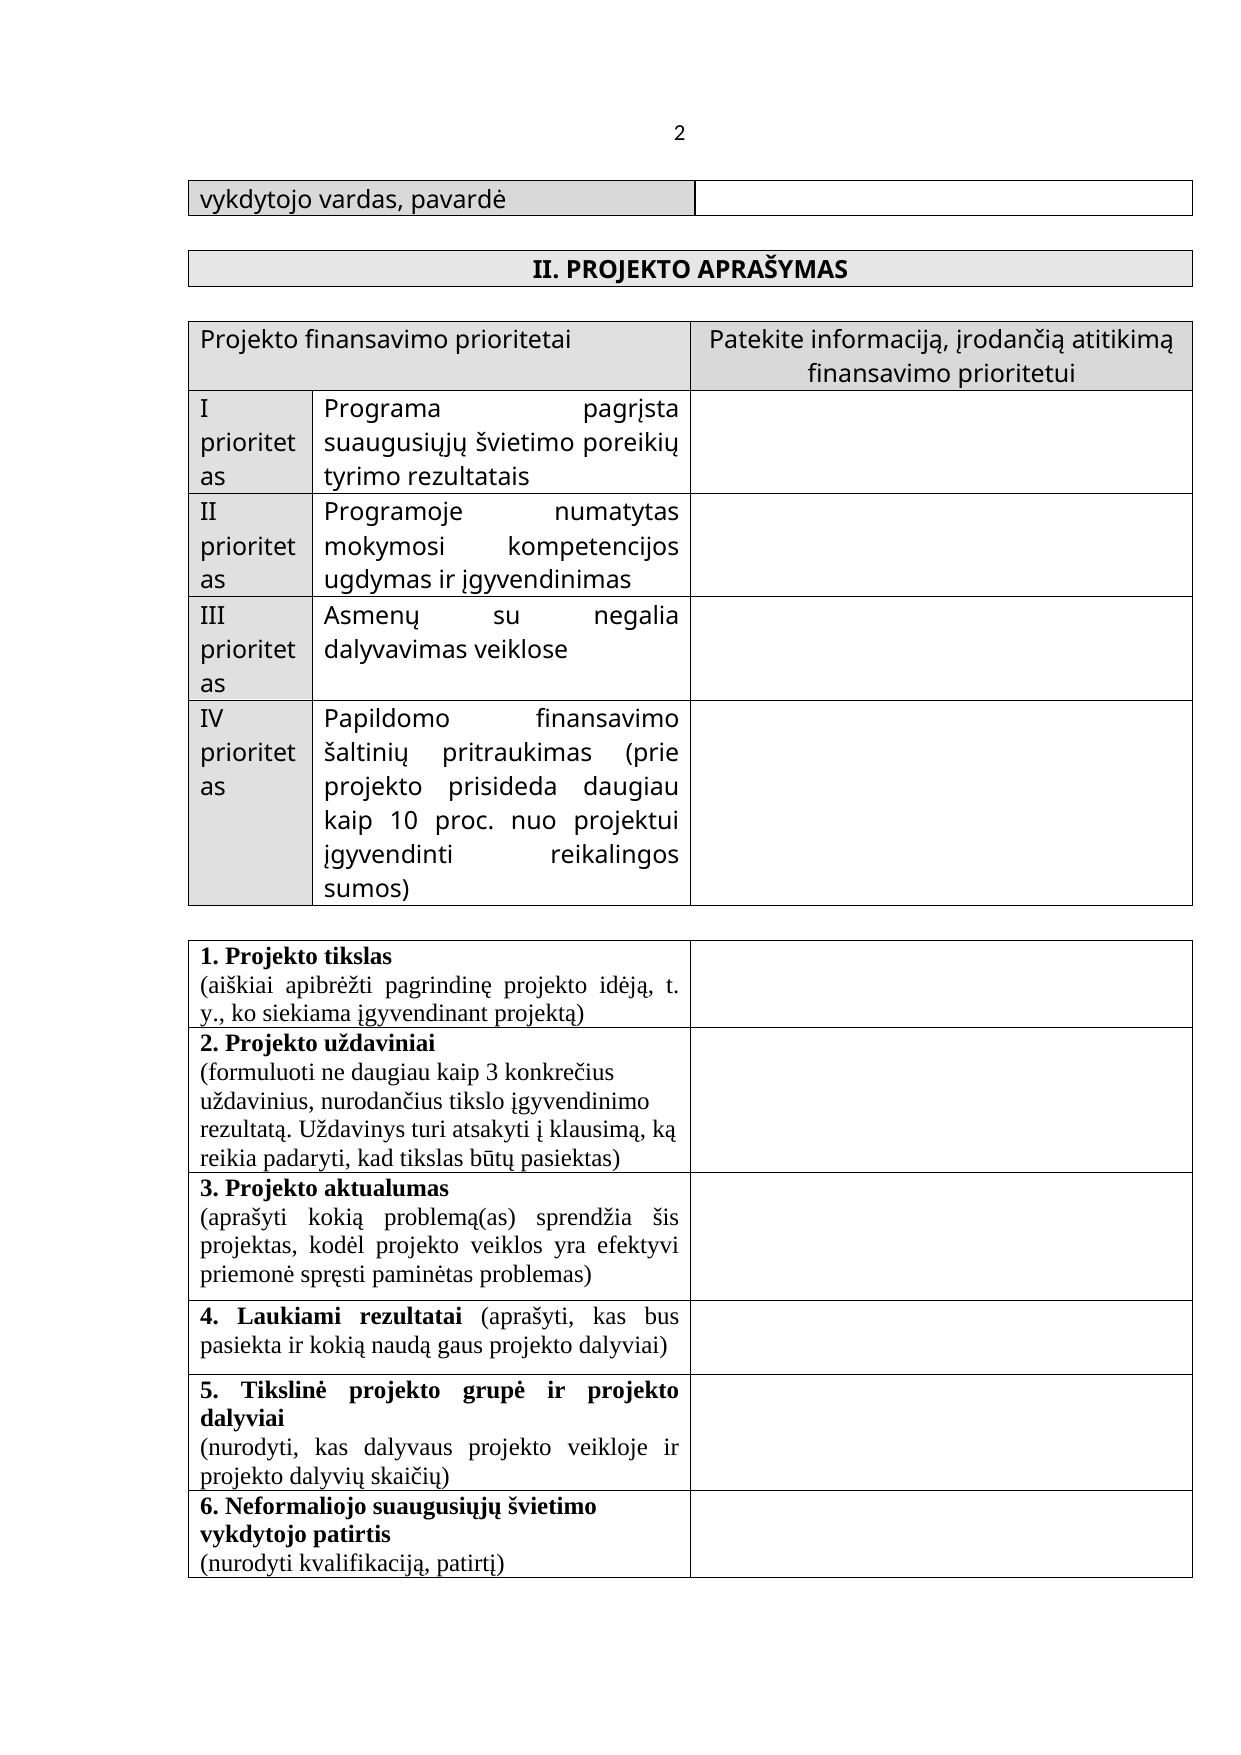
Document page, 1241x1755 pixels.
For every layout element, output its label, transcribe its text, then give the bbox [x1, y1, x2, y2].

table_cell [696, 181, 1192, 215]
table_cell [691, 494, 1192, 596]
table_cell [691, 1375, 1192, 1490]
table_cell [691, 1301, 1192, 1374]
table_cell III prioritetas [189, 597, 312, 699]
table_header Patekite informaciją, įrodančią atitikimą finansavimo prioritetui [691, 322, 1192, 390]
table_cell I prioritetas [189, 391, 312, 493]
table_header [691, 941, 1192, 1027]
table_cell [691, 1491, 1192, 1577]
table_cell 2. Projekto uždaviniai (formuluoti ne daugiau kaip 3 konkrečius uždavinius, nurodančius tikslo įgyvendinimo rezultatą. Uždavinys turi atsakyti į klausimą, ką reikia padaryti, kad tikslas būtų pasiektas) [189, 1028, 690, 1172]
table_header II. PROJEKTO APRAŠYMAS [189, 251, 1192, 286]
table_cell 4. Laukiami rezultatai (aprašyti, kas bus pasiekta ir kokią naudą gaus projekto dalyviai) [189, 1301, 690, 1374]
table_cell vykdytojo vardas, pavardė [189, 181, 694, 215]
table_cell 6. Neformaliojo suaugusiųjų švietimo vykdytojo patirtis (nurodyti kvalifikaciją, patirtį) [189, 1491, 690, 1577]
table_cell II prioritetas [189, 494, 312, 596]
table_cell [691, 1028, 1192, 1172]
table_header Projekto finansavimo prioritetai [189, 322, 690, 390]
table_cell IV prioritetas [189, 701, 312, 905]
table_cell [691, 391, 1192, 493]
table_header 1. Projekto tikslas (aiškiai apibrėžti pagrindinę projekto idėją, t. y., ko siekiama įgyvendinant projektą) [189, 941, 690, 1027]
table_cell 3. Projekto aktualumas (aprašyti kokią problemą(as) sprendžia šis projektas, kodėl projekto veiklos yra efektyvi priemonė spręsti paminėtas problemas) [189, 1173, 690, 1300]
table_cell [691, 597, 1192, 699]
table_cell Programoje numatytas mokymosi kompetencijos ugdymas ir įgyvendinimas [313, 494, 690, 596]
table_cell Asmenų su negalia dalyvavimas veiklose [313, 597, 690, 699]
table_cell [691, 701, 1192, 905]
table_cell [691, 1173, 1192, 1300]
table_cell Programa pagrįsta suaugusiųjų švietimo poreikių tyrimo rezultatais [313, 391, 690, 493]
table_cell Papildomo finansavimo šaltinių pritraukimas (prie projekto prisideda daugiau kaip 10 proc. nuo projektui įgyvendinti reikalingos sumos) [313, 701, 690, 905]
table_cell 5. Tikslinė projekto grupė ir projekto dalyviai (nurodyti, kas dalyvaus projekto veikloje ir projekto dalyvių skaičių) [189, 1375, 690, 1490]
